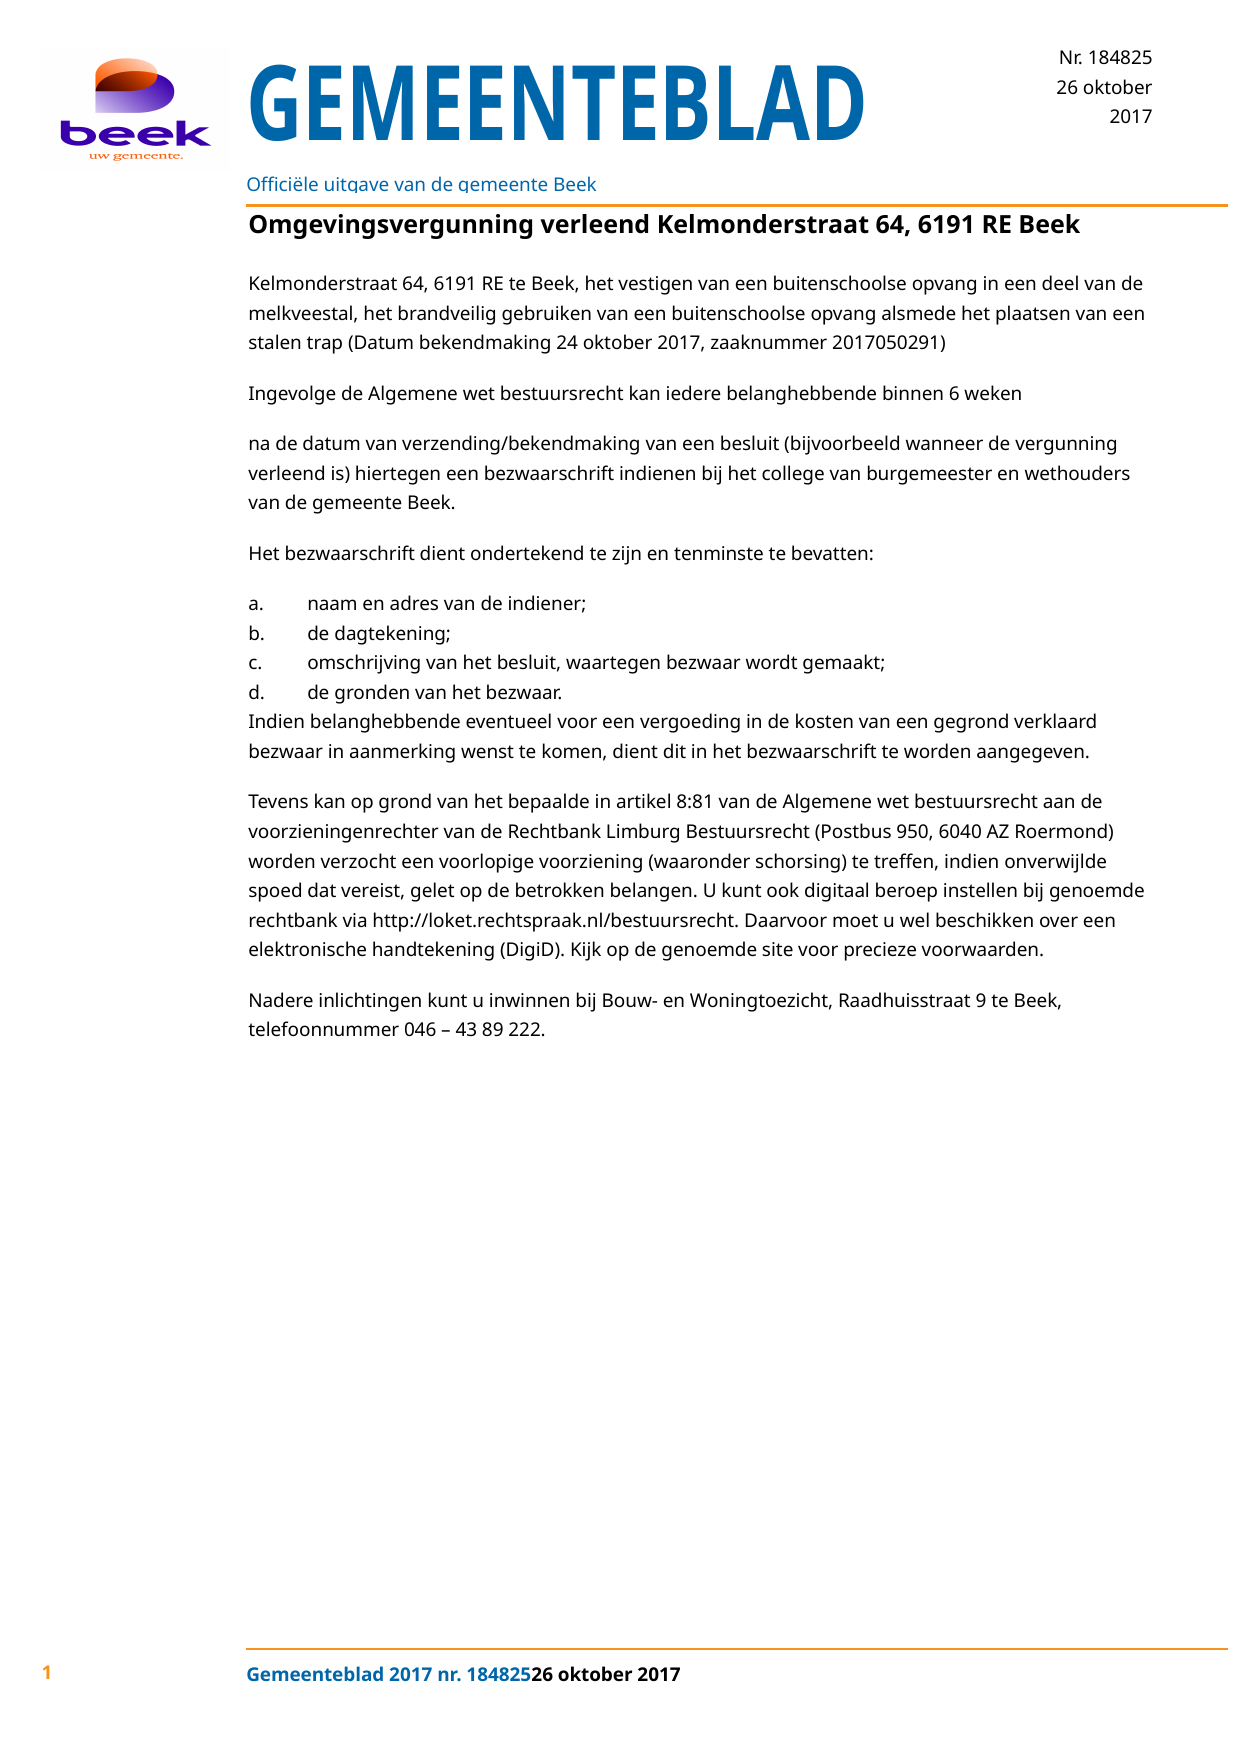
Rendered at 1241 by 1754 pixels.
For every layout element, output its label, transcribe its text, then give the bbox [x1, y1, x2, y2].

text Het bezwaarschrift dient ondertekend te zijn en tenminste te bevatten: [248, 540, 1152, 566]
list naam en adres van de indiener; [248, 590, 1152, 616]
text na de datum van verzending/bekendmaking van een besluit (bijvoorbeeld wanneer de vergunning verleend is) hiertegen een bezwaarschrift indienen bij het college van burgemeester en wethouders van de gemeente Beek. [248, 430, 1152, 515]
text Ingevolge de Algemene wet bestuursrecht kan iedere belanghebbende binnen 6 weken [248, 380, 1152, 406]
text Nadere inlichtingen kunt u inwinnen bij Bouw- en Woningtoezicht, Raadhuisstraat 9 te Beek, telefoonnummer 046 – 43 89 222. [248, 987, 1152, 1042]
text Indien belanghebbende eventueel voor een vergoeding in de kosten van een gegrond verklaard bezwaar in aanmerking wenst te komen, dient dit in het bezwaarschrift te worden aangegeven. [248, 709, 1152, 764]
list omschrijving van het besluit, waartegen bezwaar wordt gemaakt; [248, 649, 1152, 675]
text Omgevingsvergunning verleend Kelmonderstraat 64, 6191 RE Beek [248, 207, 1152, 241]
list de gronden van het bezwaar. [248, 679, 1152, 705]
list de dagtekening; [248, 620, 1152, 646]
picture [41, 47, 231, 172]
text Tevens kan op grond van het bepaalde in artikel 8:81 van de Algemene wet bestuursrecht aan de voorzieningenrechter van de Rechtbank Limburg Bestuursrecht (Postbus 950, 6040 AZ Roermond) worden verzocht een voorlopige voorziening (waaronder schorsing) te treffen, indien onverwijlde spoed dat vereist, gelet op de betrokken belangen. U kunt ook digitaal beroep instellen bij genoemde rechtbank via http://loket.rechtspraak.nl/bestuursrecht. Daarvoor moet u wel beschikken over een elektronische handtekening (DigiD). Kijk op de genoemde site voor precieze voorwaarden. [248, 789, 1152, 962]
text Kelmonderstraat 64, 6191 RE te Beek, het vestigen van een buitenschoolse opvang in een deel van de melkveestal, het brandveilig gebruiken van een buitenschoolse opvang alsmede het plaatsen van een stalen trap (Datum bekendmaking 24 oktober 2017, zaaknummer 2017050291) [248, 270, 1152, 355]
